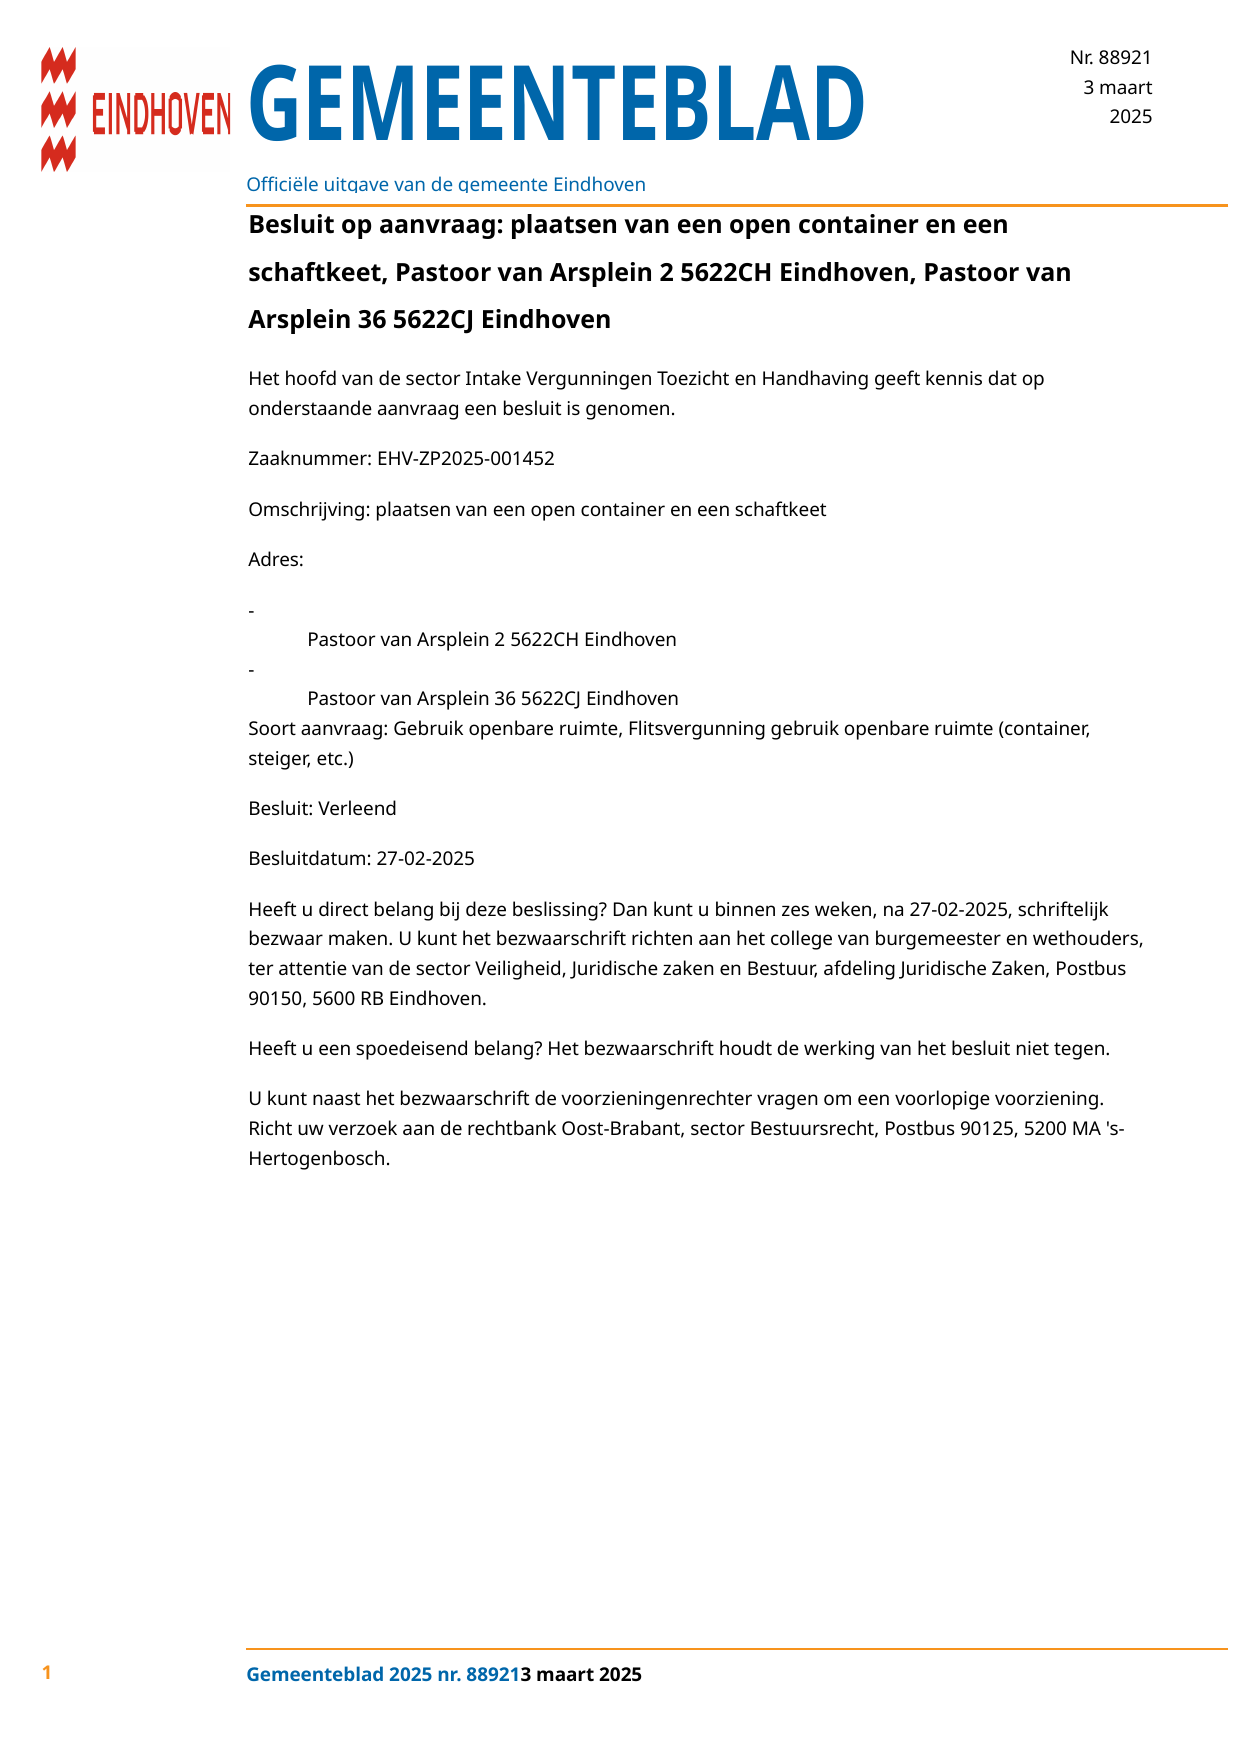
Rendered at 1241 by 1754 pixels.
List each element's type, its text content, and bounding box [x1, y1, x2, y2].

picture [41, 47, 231, 172]
text Heeft u een spoedeisend belang? Het bezwaarschrift houdt de werking van het besluit niet tegen. [248, 1035, 1152, 1061]
text Heeft u direct belang bij deze beslissing? Dan kunt u binnen zes weken, na 27-02-2025, schriftelijk bezwaar maken. U kunt het bezwaarschrift richten aan het college van burgemeester en wethouders, ter attentie van de sector Veiligheid, Juridische zaken en Bestuur, afdeling Juridische Zaken, Postbus 90150, 5600 RB Eindhoven. [248, 896, 1152, 1010]
text Zaaknummer: EHV-ZP2025-001452 [248, 446, 1152, 471]
text Het hoofd van de sector Intake Vergunningen Toezicht en Handhaving geeft kennis dat op onderstaande aanvraag een besluit is genomen. [248, 366, 1152, 421]
list Pastoor van Arsplein 2 5622CH Eindhoven [248, 626, 1152, 652]
text Besluitdatum: 27-02-2025 [248, 846, 1152, 871]
list Pastoor van Arsplein 36 5622CJ Eindhoven [248, 686, 1152, 711]
text Besluit: Verleend [248, 795, 1152, 821]
text U kunt naast het bezwaarschrift de voorzieningenrechter vragen om een voorlopige voorziening. Richt uw verzoek aan de rechtbank Oost-Brabant, sector Bestuursrecht, Postbus 90125, 5200 MA 's-Hertogenbosch. [248, 1086, 1152, 1170]
text Soort aanvraag: Gebruik openbare ruimte, Flitsvergunning gebruik openbare ruimte (container, steiger, etc.) [248, 715, 1152, 770]
text Omschrijving: plaatsen van een open container en een schaftkeet [248, 496, 1152, 522]
text Besluit op aanvraag: plaatsen van een open container en een schaftkeet, Pastoor van Arsplein 2 5622CH Eindhoven, Pastoor van Arsplein 36 5622CJ Eindhoven [248, 207, 1152, 336]
text Adres: [248, 546, 1152, 572]
